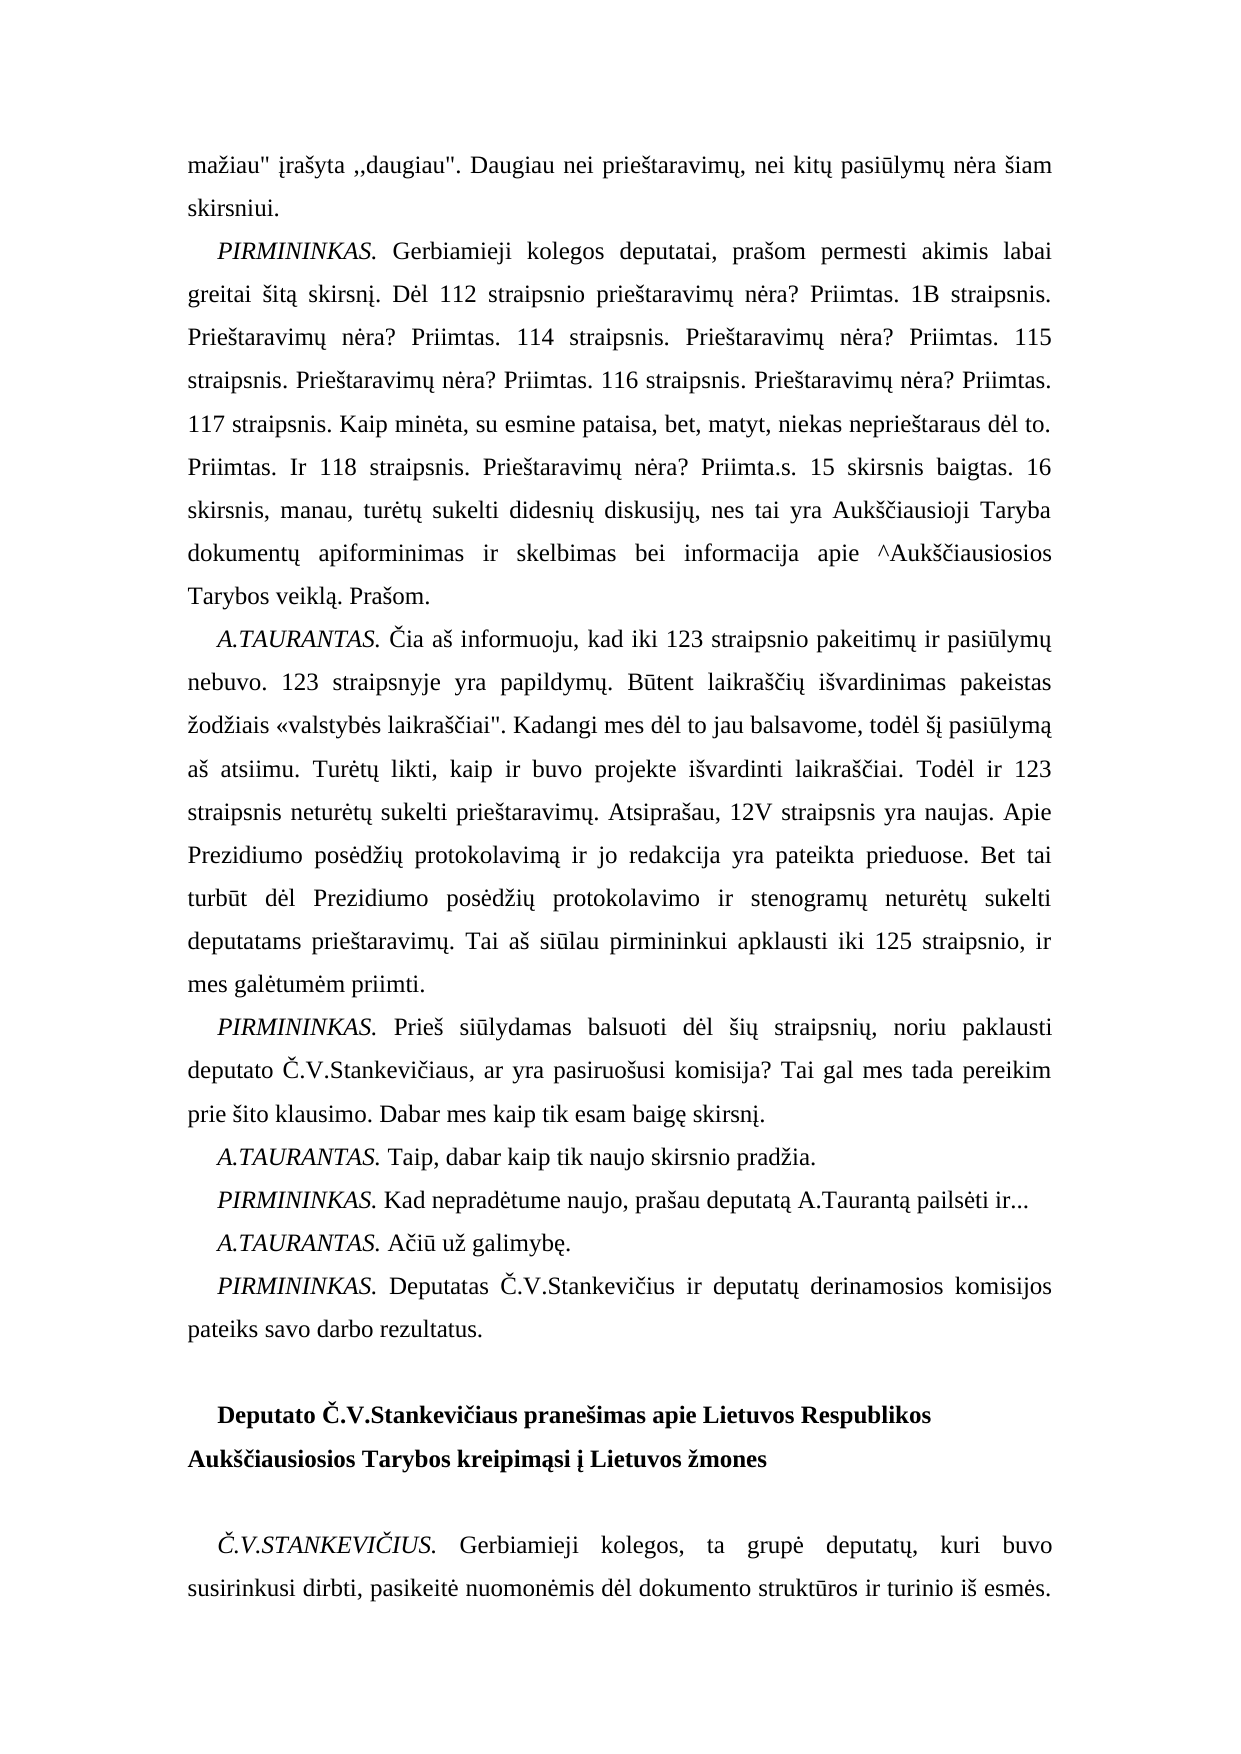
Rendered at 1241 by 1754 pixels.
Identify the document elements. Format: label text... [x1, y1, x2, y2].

text PIRMININKAS. Prieš siūlydamas balsuoti dėl šių straipsnių, noriu paklausti deputato Č.V.Stankevičiaus, ar yra pasiruošusi komisija? Tai gal mes tada pereikim prie šito klausimo. Dabar mes kaip tik esam baigę skirsnį. [187, 1012, 1053, 1127]
text PIRMININKAS. Gerbiamieji kolegos deputatai, prašom permesti akimis labai greitai šitą skirsnį. Dėl 112 straipsnio prieštaravimų nėra? Priimtas. 1B straipsnis. Prieštaravimų nėra? Priimtas. 114 straipsnis. Prieštaravimų nėra? Priimtas. 115 straipsnis. Prieštaravimų nėra? Priimtas. 116 straipsnis. Prieštaravimų nėra? Priimtas. 117 straipsnis. Kaip minėta, su esmine pataisa, bet, matyt, niekas neprieštaraus dėl to. Priimtas. Ir 118 straipsnis. Prieštaravimų nėra? Priimta.s. 15 skirsnis baigtas. 16 skirsnis, manau, turėtų sukelti didesnių diskusijų, nes tai yra Aukščiausioji Taryba dokumentų apiforminimas ir skelbimas bei informacija apie ^Aukščiausiosios Tarybos veiklą. Prašom. [187, 236, 1053, 610]
text Č.V.STANKEVIČIUS. Gerbiamieji kolegos, ta grupė deputatų, kuri buvo susirinkusi dirbti, pasikeitė nuomonėmis dėl dokumento struktūros ir turinio iš esmės. [187, 1530, 1053, 1602]
text A.TAURANTAS. Ačiū už galimybę. [187, 1228, 1053, 1257]
text A.TAURANTAS. Čia aš informuoju, kad iki 123 straipsnio pakeitimų ir pasiūlymų nebuvo. 123 straipsnyje yra papildymų. Būtent laikraščių išvardinimas pakeistas žodžiais «valstybės laikraščiai". Kadangi mes dėl to jau balsavome, todėl šį pasiūlymą aš atsiimu. Turėtų likti, kaip ir buvo projekte išvardinti laikraščiai. Todėl ir 123 straipsnis neturėtų sukelti prieštaravimų. Atsiprašau, 12V straipsnis yra naujas. Apie Prezidiumo posėdžių protokolavimą ir jo redakcija yra pateikta prieduose. Bet tai turbūt dėl Prezidiumo posėdžių protokolavimo ir stenogramų neturėtų sukelti deputatams prieštaravimų. Tai aš siūlau pirmininkui apklausti iki 125 straipsnio, ir mes galėtumėm priimti. [187, 624, 1053, 998]
text PIRMININKAS. Deputatas Č.V.Stankevičius ir deputatų derinamosios komisijos pateiks savo darbo rezultatus. [187, 1271, 1053, 1343]
text A.TAURANTAS. Taip, dabar kaip tik naujo skirsnio pradžia. [187, 1142, 1053, 1171]
subtitle Deputato Č.V.Stankevičiaus pranešimas apie Lietuvos Respublikos Aukščiausiosios Tarybos kreipimąsi į Lietuvos žmones [187, 1401, 1053, 1472]
text mažiau" įrašyta ,,daugiau". Daugiau nei prieštaravimų, nei kitų pasiūlymų nėra šiam skirsniui. [187, 150, 1053, 222]
text PIRMININKAS. Kad nepradėtume naujo, prašau deputatą A.Taurantą pailsėti ir... [187, 1185, 1053, 1214]
